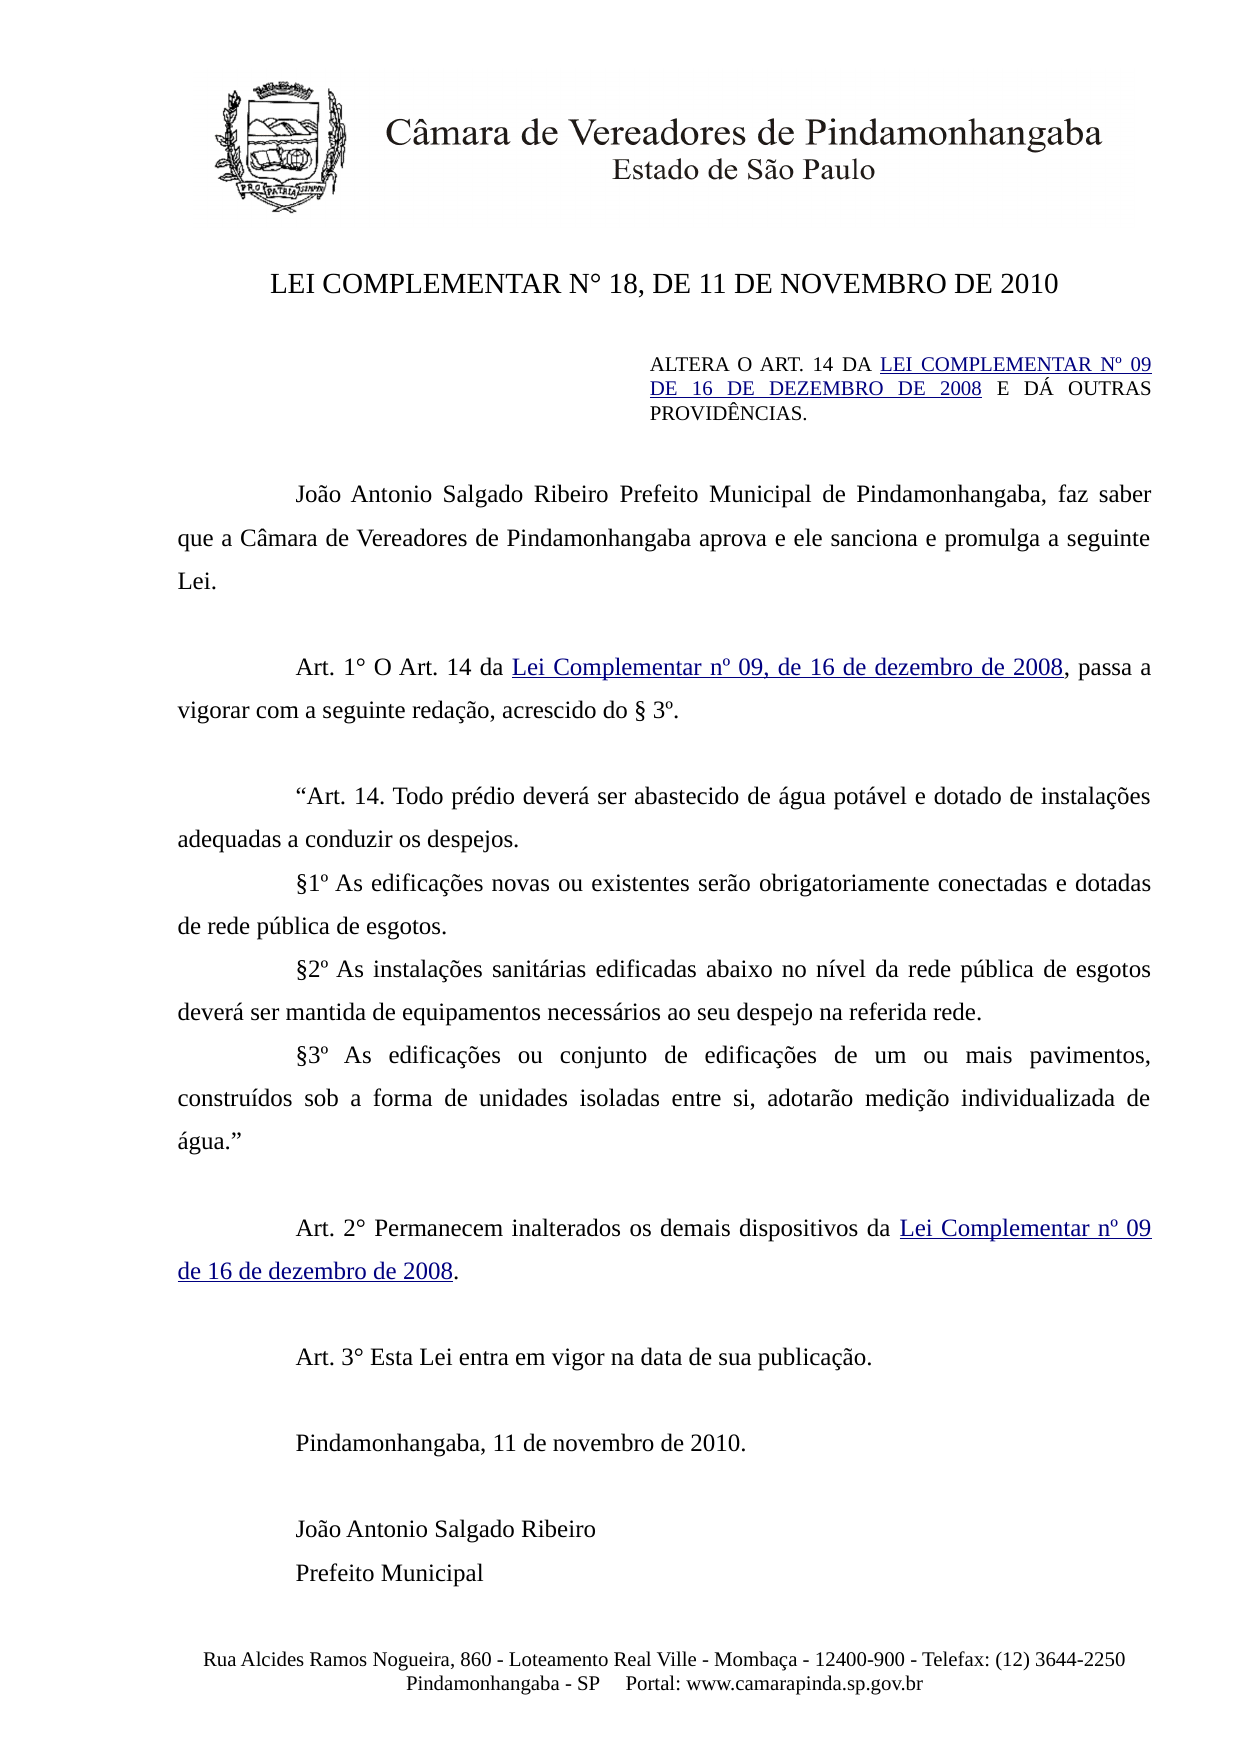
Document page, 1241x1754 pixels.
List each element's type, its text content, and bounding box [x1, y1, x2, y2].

text §2º As instalações sanitárias edificadas abaixo no nível da rede pública de esgotos deverá ser mantida de equipamentos necessários ao seu despejo na referida rede. [177, 954, 1152, 1026]
text Prefeito Municipal [177, 1558, 1152, 1586]
text João Antonio Salgado Ribeiro [177, 1514, 1152, 1543]
picture [193, 68, 1135, 228]
text Art. 3° Esta Lei entra em vigor na data de sua publicação. [177, 1342, 1152, 1371]
text “Art. 14. Todo prédio deverá ser abastecido de água potável e dotado de instalações adequadas a conduzir os despejos. [177, 781, 1152, 853]
text Pindamonhangaba, 11 de novembro de 2010. [177, 1428, 1152, 1457]
text LEI COMPLEMENTAR N° 18, de 11 de novembro de 2010 [177, 266, 1152, 299]
text João Antonio Salgado Ribeiro Prefeito Municipal de Pindamonhangaba, faz saber que a Câmara de Vereadores de Pindamonhangaba aprova e ele sanciona e promulga a seguinte Lei. [177, 479, 1152, 594]
text §3º As edificações ou conjunto de edificações de um ou mais pavimentos, construídos sob a forma de unidades isoladas entre si, adotarão medição individualizada de água.” [177, 1040, 1152, 1155]
text ALTERA O ART. 14 DA LEI COMPLEMENTAR Nº 09 DE 16 DE DEZEMBRO DE 2008 E DÁ OUTRAS PROVIDÊNCIAS. [649, 352, 1152, 424]
text §1º As edificações novas ou existentes serão obrigatoriamente conectadas e dotadas de rede pública de esgotos. [177, 868, 1152, 939]
text Art. 2° Permanecem inalterados os demais dispositivos da Lei Complementar nº 09 de 16 de dezembro de 2008. [177, 1213, 1152, 1284]
text Art. 1° O Art. 14 da Lei Complementar nº 09, de 16 de dezembro de 2008, passa a vigorar com a seguinte redação, acrescido do § 3º. [177, 652, 1152, 724]
